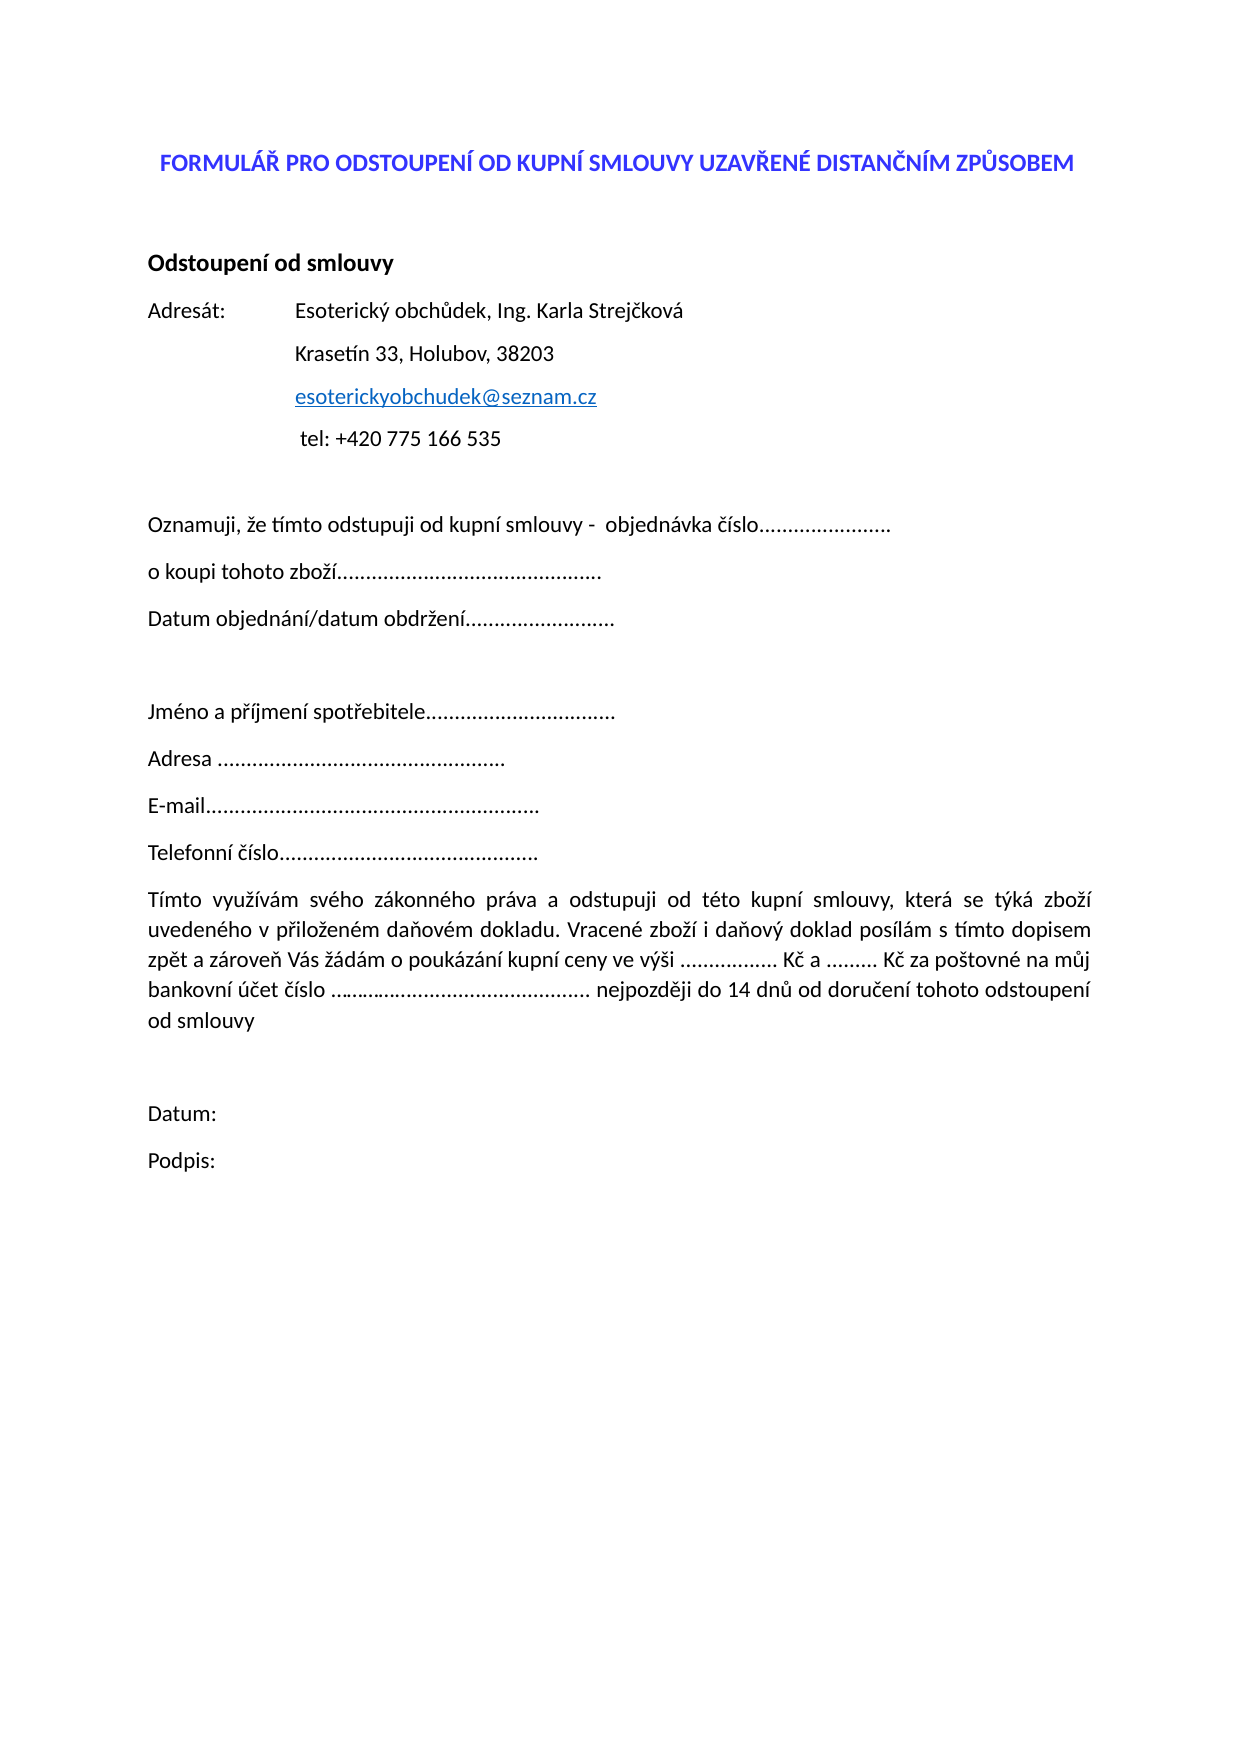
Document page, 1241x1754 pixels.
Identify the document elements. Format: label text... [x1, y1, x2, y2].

text tel: +420 775 166 535 [295, 424, 1093, 452]
text Tímto využívám svého zákonného práva a odstupuji od této kupní smlouvy, která se týká zboží uvedeného v přiloženém daňovém dokladu. Vracené zboží i daňový doklad posílám s tímto dopisem zpět a zároveň Vás žádám o poukázání kupní ceny ve výši ................. Kč a ......... Kč za poštovné na můj bankovní účet číslo ………….................................. nejpozději do 14 dnů od doručení tohoto odstoupení od smlouvy [148, 885, 1093, 1034]
text Adresa .................................................. [148, 744, 1093, 772]
text Datum objednání/datum obdržení.......................... [148, 604, 1093, 632]
text FORMULÁŘ PRO ODSTOUPENÍ OD KUPNÍ SMLOUVY UZAVŘENÉ DISTANČNÍM ZPŮSOBEM [148, 148, 1093, 178]
text Odstoupení od smlouvy [148, 247, 1093, 277]
text esoterickyobchudek@seznam.cz [295, 382, 1093, 410]
text Jméno a příjmení spotřebitele................................. [148, 697, 1093, 725]
text Podpis: [148, 1146, 1093, 1174]
text o koupi tohoto zboží.............................................. [148, 557, 1093, 585]
text E-mail.......................................................... [148, 791, 1093, 819]
text Krasetín 33, Holubov, 38203 [295, 339, 1093, 367]
text Telefonní číslo............................................. [148, 838, 1093, 866]
text Oznamuji, že tímto odstupuji od kupní smlouvy - objednávka číslo....................... [148, 510, 1093, 538]
text Adresát: Esoterický obchůdek, Ing. Karla Strejčková [148, 296, 1093, 324]
text Datum: [148, 1099, 1093, 1127]
